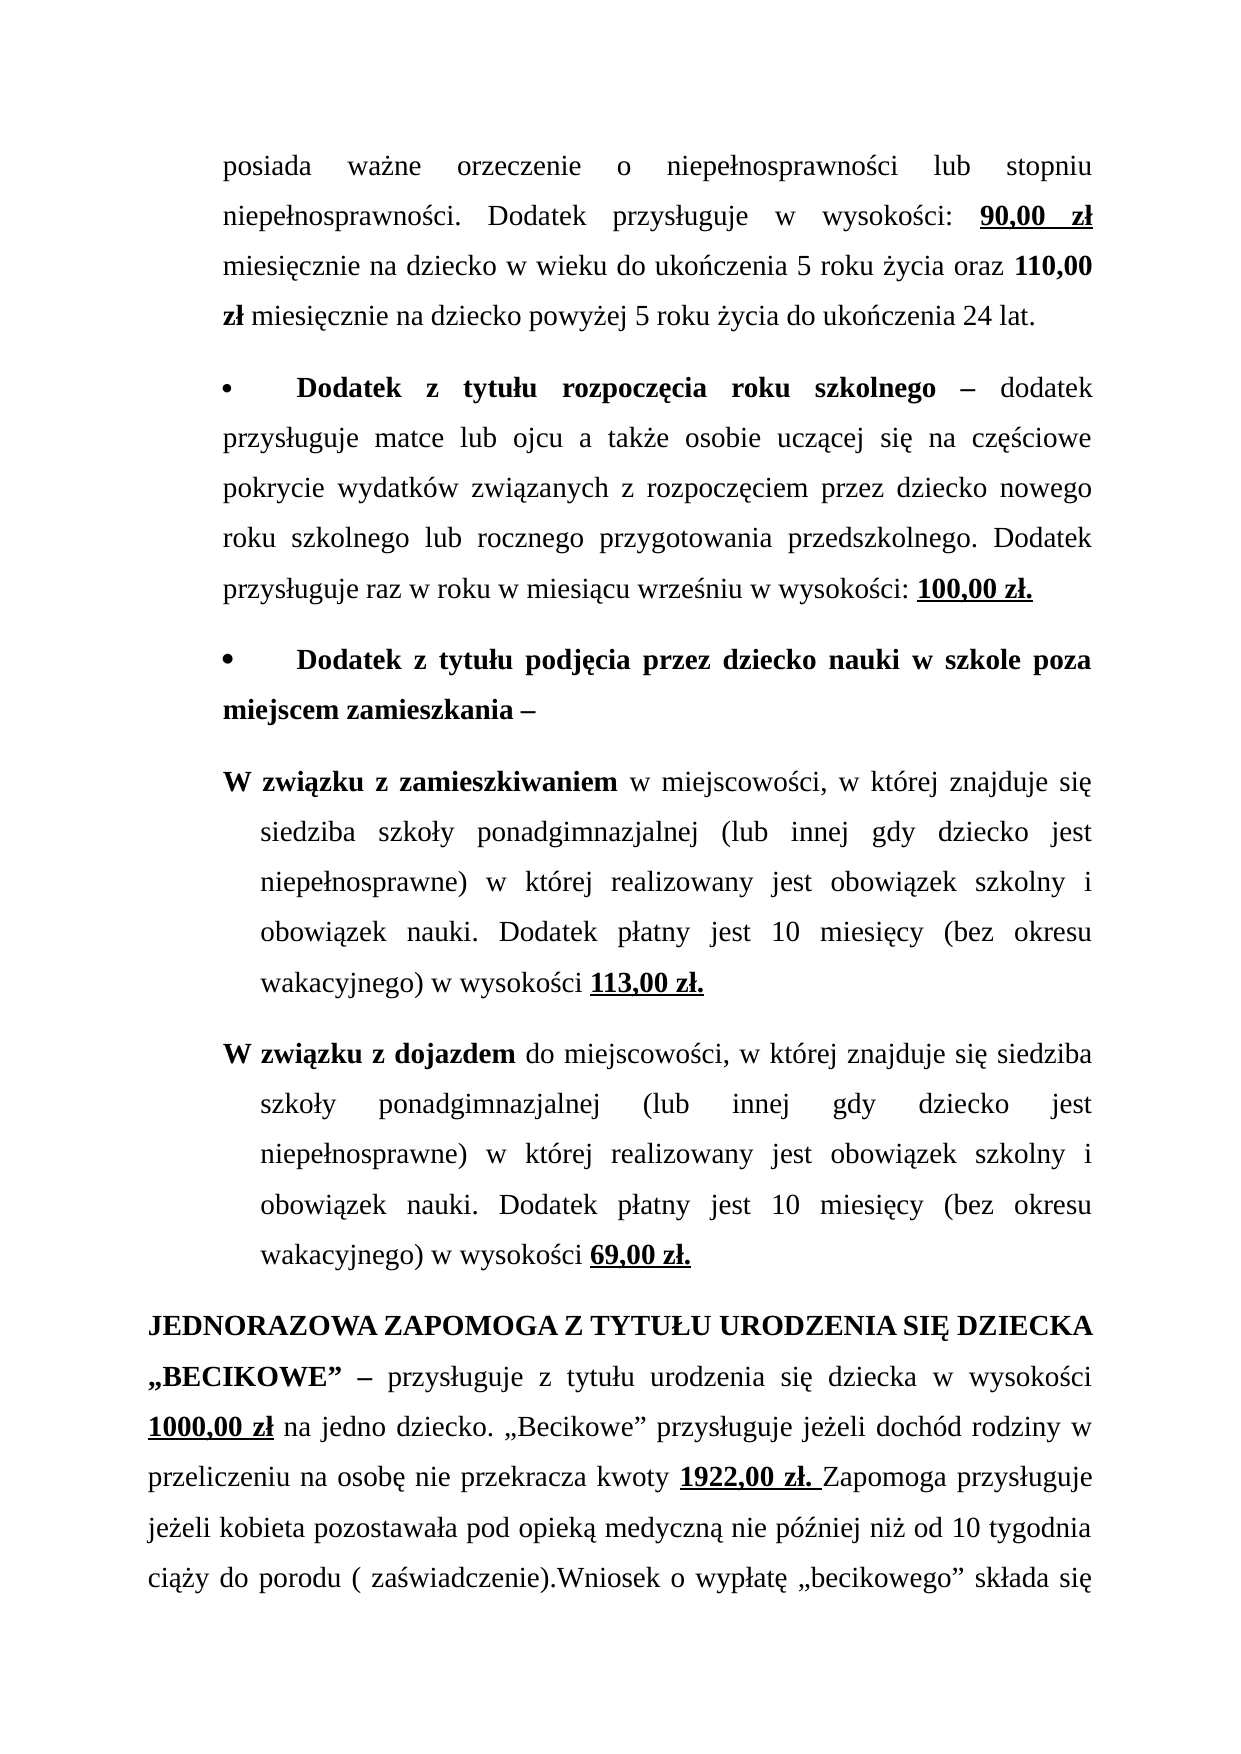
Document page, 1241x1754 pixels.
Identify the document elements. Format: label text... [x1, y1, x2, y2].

text JEDNORAZOWA ZAPOMOGA Z TYTUŁU URODZENIA SIĘ DZIECKA „BECIKOWE” – przysługuje z tytułu urodzenia się dziecka w wysokości 1000,00 zł na jedno dziecko. „Becikowe” przysługuje jeżeli dochód rodziny w przeliczeniu na osobę nie przekracza kwoty 1922,00 zł. Zapomoga przysługuje jeżeli kobieta pozostawała pod opieką medyczną nie później niż od 10 tygodnia ciąży do porodu ( zaświadczenie).Wniosek o wypłatę „becikowego” składa się [148, 1308, 1093, 1593]
list W związku z zamieszkiwaniem w miejscowości, w której znajduje się siedziba szkoły ponadgimnazjalnej (lub innej gdy dziecko jest niepełnosprawne) w której realizowany jest obowiązek szkolny i obowiązek nauki. Dodatek płatny jest 10 miesięcy (bez okresu wakacyjnego) w wysokości 113,00 zł. [223, 764, 1093, 998]
list posiada ważne orzeczenie o niepełnosprawności lub stopniu niepełnosprawności. Dodatek przysługuje w wysokości: 90,00 zł miesięcznie na dziecko w wieku do ukończenia 5 roku życia oraz 110,00 zł miesięcznie na dziecko powyżej 5 roku życia do ukończenia 24 lat. [223, 148, 1093, 332]
list Dodatek z tytułu rozpoczęcia roku szkolnego – dodatek przysługuje matce lub ojcu a także osobie uczącej się na częściowe pokrycie wydatków związanych z rozpoczęciem przez dziecko nowego roku szkolnego lub rocznego przygotowania przedszkolnego. Dodatek przysługuje raz w roku w miesiącu wrześniu w wysokości: 100,00 zł. [223, 370, 1093, 604]
list W związku z dojazdem do miejscowości, w której znajduje się siedziba szkoły ponadgimnazjalnej (lub innej gdy dziecko jest niepełnosprawne) w której realizowany jest obowiązek szkolny i obowiązek nauki. Dodatek płatny jest 10 miesięcy (bez okresu wakacyjnego) w wysokości 69,00 zł. [223, 1036, 1093, 1271]
list Dodatek z tytułu podjęcia przez dziecko nauki w szkole poza miejscem zamieszkania – [223, 642, 1093, 726]
